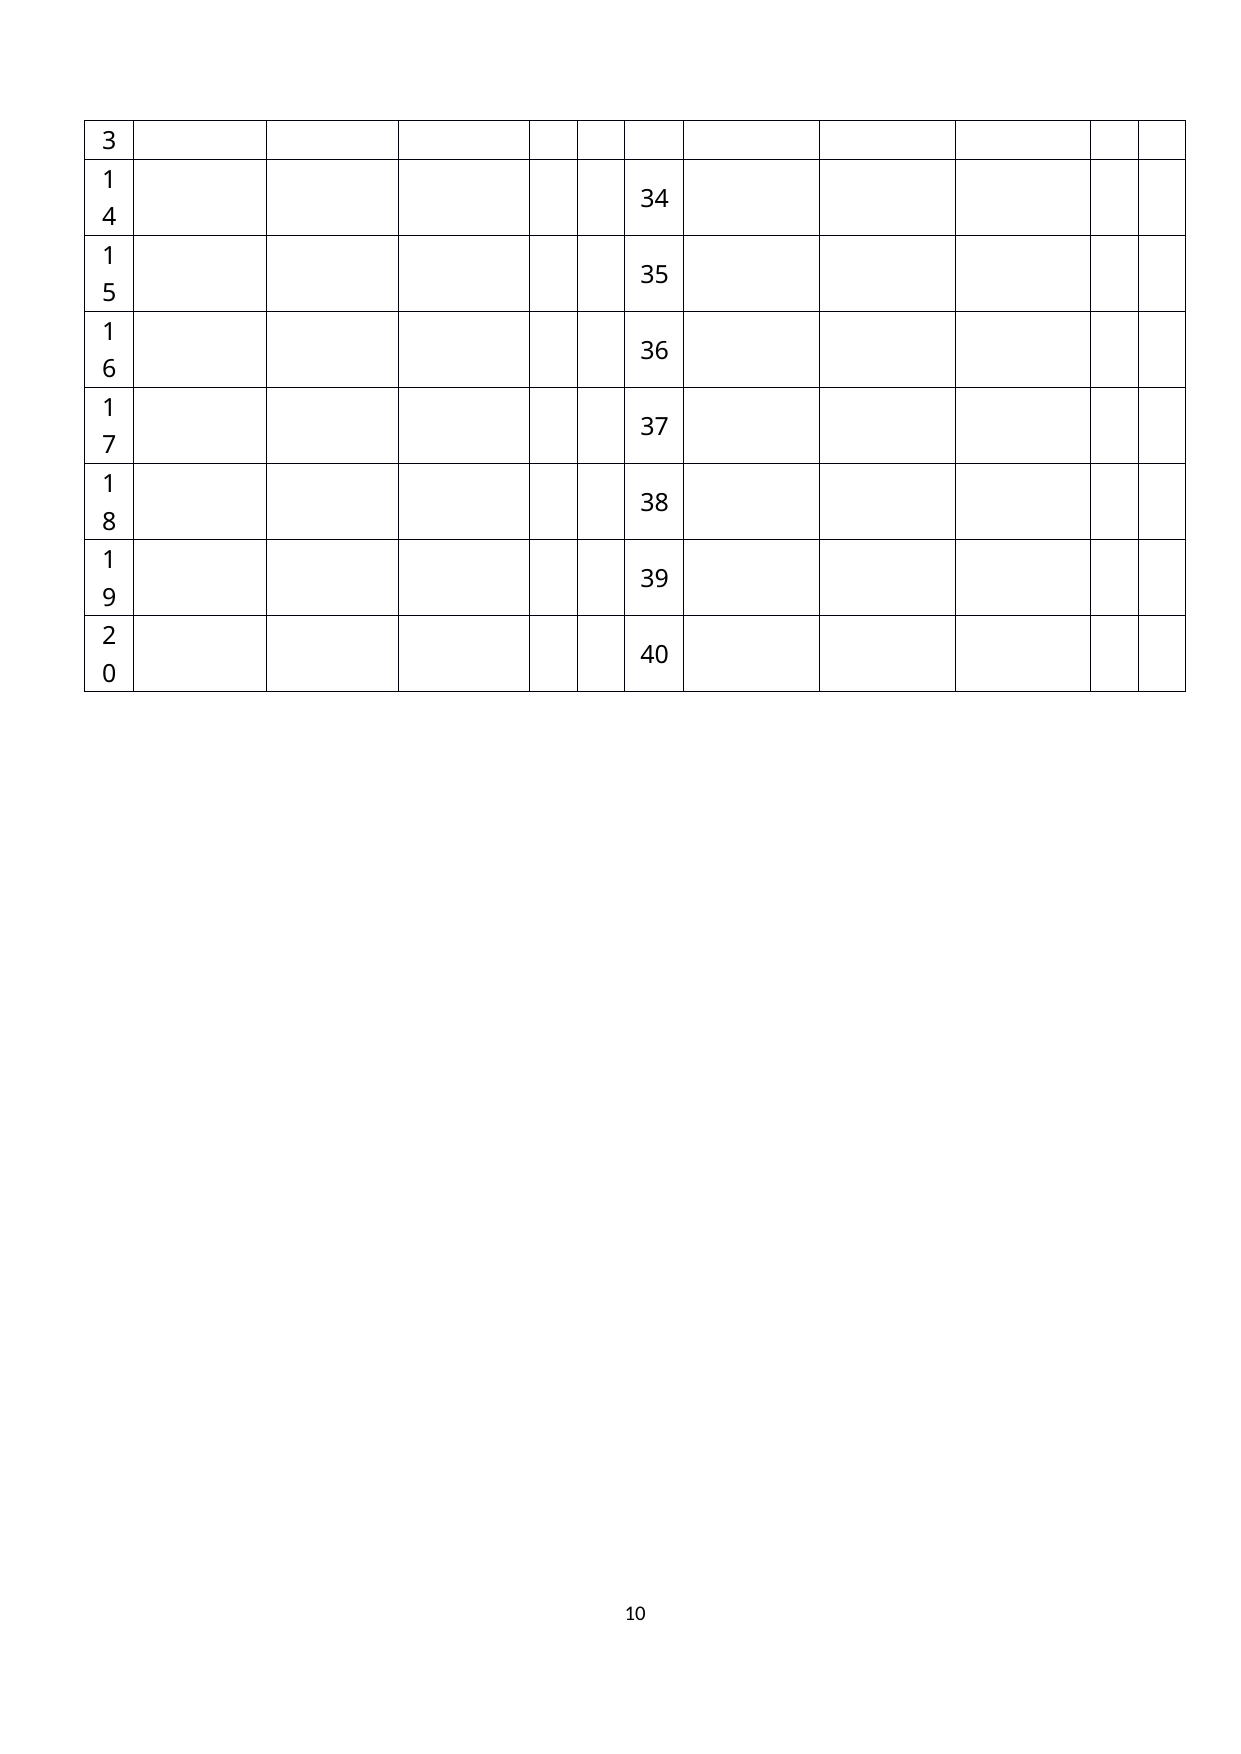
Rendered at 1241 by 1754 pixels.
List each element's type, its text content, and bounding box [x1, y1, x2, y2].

table_cell [578, 464, 624, 539]
table_cell [956, 121, 1090, 159]
table_cell [684, 616, 819, 691]
table_cell 16 [85, 312, 133, 387]
table_cell [134, 464, 266, 539]
table_cell [1139, 464, 1185, 539]
table_cell [820, 464, 955, 539]
table_cell [578, 616, 624, 691]
table_cell [134, 121, 266, 159]
table_cell [684, 121, 819, 159]
table_cell [684, 160, 819, 235]
table_cell [956, 616, 1090, 691]
table_cell [820, 540, 955, 615]
table_cell 34 [625, 160, 683, 235]
table_cell [267, 616, 398, 691]
table_cell 39 [625, 540, 683, 615]
table_cell [134, 236, 266, 311]
table_cell [1139, 236, 1185, 311]
table_cell [134, 540, 266, 615]
table_cell [820, 236, 955, 311]
table_cell [578, 236, 624, 311]
table_cell [267, 388, 398, 463]
table_cell [399, 464, 529, 539]
table_cell [267, 540, 398, 615]
table_cell [956, 160, 1090, 235]
table_cell 36 [625, 312, 683, 387]
table_cell [267, 312, 398, 387]
table_cell [267, 236, 398, 311]
table_cell [820, 388, 955, 463]
table_cell [530, 540, 577, 615]
table_cell [267, 464, 398, 539]
table_cell 40 [625, 616, 683, 691]
table_cell [684, 236, 819, 311]
table_cell [399, 160, 529, 235]
table_cell [1139, 388, 1185, 463]
table_cell [956, 388, 1090, 463]
table_cell [578, 312, 624, 387]
table_cell [956, 464, 1090, 539]
table_cell 15 [85, 236, 133, 311]
table_cell 3 [85, 121, 133, 159]
table_cell [1091, 464, 1138, 539]
table_cell 14 [85, 160, 133, 235]
table_cell [399, 540, 529, 615]
table_cell [399, 388, 529, 463]
table_cell 17 [85, 388, 133, 463]
table_cell [820, 312, 955, 387]
table_cell 35 [625, 236, 683, 311]
table_cell [530, 388, 577, 463]
table_cell [1091, 160, 1138, 235]
table_cell [684, 388, 819, 463]
table_cell [399, 616, 529, 691]
table_cell [134, 616, 266, 691]
table_cell [134, 388, 266, 463]
table_cell [1139, 616, 1185, 691]
table_cell [134, 160, 266, 235]
table_cell [530, 236, 577, 311]
table_cell [530, 160, 577, 235]
table_cell [530, 616, 577, 691]
table_cell [820, 616, 955, 691]
table_cell [578, 388, 624, 463]
table_cell [399, 236, 529, 311]
table_cell [1139, 121, 1185, 159]
table_cell [1091, 388, 1138, 463]
table_cell 20 [85, 616, 133, 691]
table_cell [956, 312, 1090, 387]
table_cell [956, 236, 1090, 311]
table_cell [578, 540, 624, 615]
table_cell [1091, 121, 1138, 159]
table_cell 18 [85, 464, 133, 539]
table_cell [578, 121, 624, 159]
table_cell [1139, 540, 1185, 615]
table_cell [684, 540, 819, 615]
table_cell [684, 464, 819, 539]
table_cell [1139, 160, 1185, 235]
table_cell [399, 121, 529, 159]
table_cell [530, 121, 577, 159]
table_cell [1091, 236, 1138, 311]
table_cell [267, 121, 398, 159]
table_cell [1091, 616, 1138, 691]
table_cell [530, 464, 577, 539]
table_cell [820, 160, 955, 235]
table_cell [956, 540, 1090, 615]
table_cell [820, 121, 955, 159]
table_cell [578, 160, 624, 235]
table_cell [530, 312, 577, 387]
table_cell [267, 160, 398, 235]
table_cell [399, 312, 529, 387]
table_cell [1091, 312, 1138, 387]
table_cell [1139, 312, 1185, 387]
table_cell [625, 121, 683, 159]
table_cell 38 [625, 464, 683, 539]
table_cell [134, 312, 266, 387]
table_cell [1091, 540, 1138, 615]
table_cell 19 [85, 540, 133, 615]
table_cell [684, 312, 819, 387]
table_cell 37 [625, 388, 683, 463]
